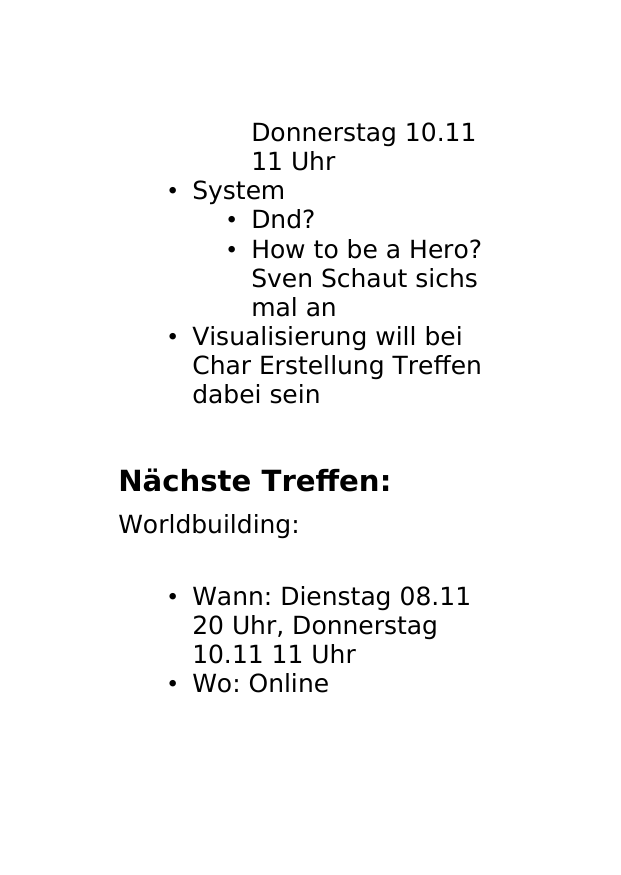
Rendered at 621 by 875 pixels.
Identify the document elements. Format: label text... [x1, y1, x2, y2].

list System [177, 176, 502, 206]
list Dnd? [236, 206, 502, 235]
list Wo: Online [177, 669, 502, 698]
list Donnerstag 10.11 11 Uhr [236, 118, 502, 176]
list Wann: Dienstag 08.11 20 Uhr, Donnerstag 10.11 11 Uhr [177, 582, 502, 669]
subtitle Nächste Treffen: [118, 464, 502, 498]
text Worldbuilding: [118, 511, 502, 540]
list Visualisierung will bei Char Erstellung Treffen dabei sein [177, 322, 502, 410]
list How to be a Hero? Sven Schaut sichs mal an [236, 235, 502, 322]
